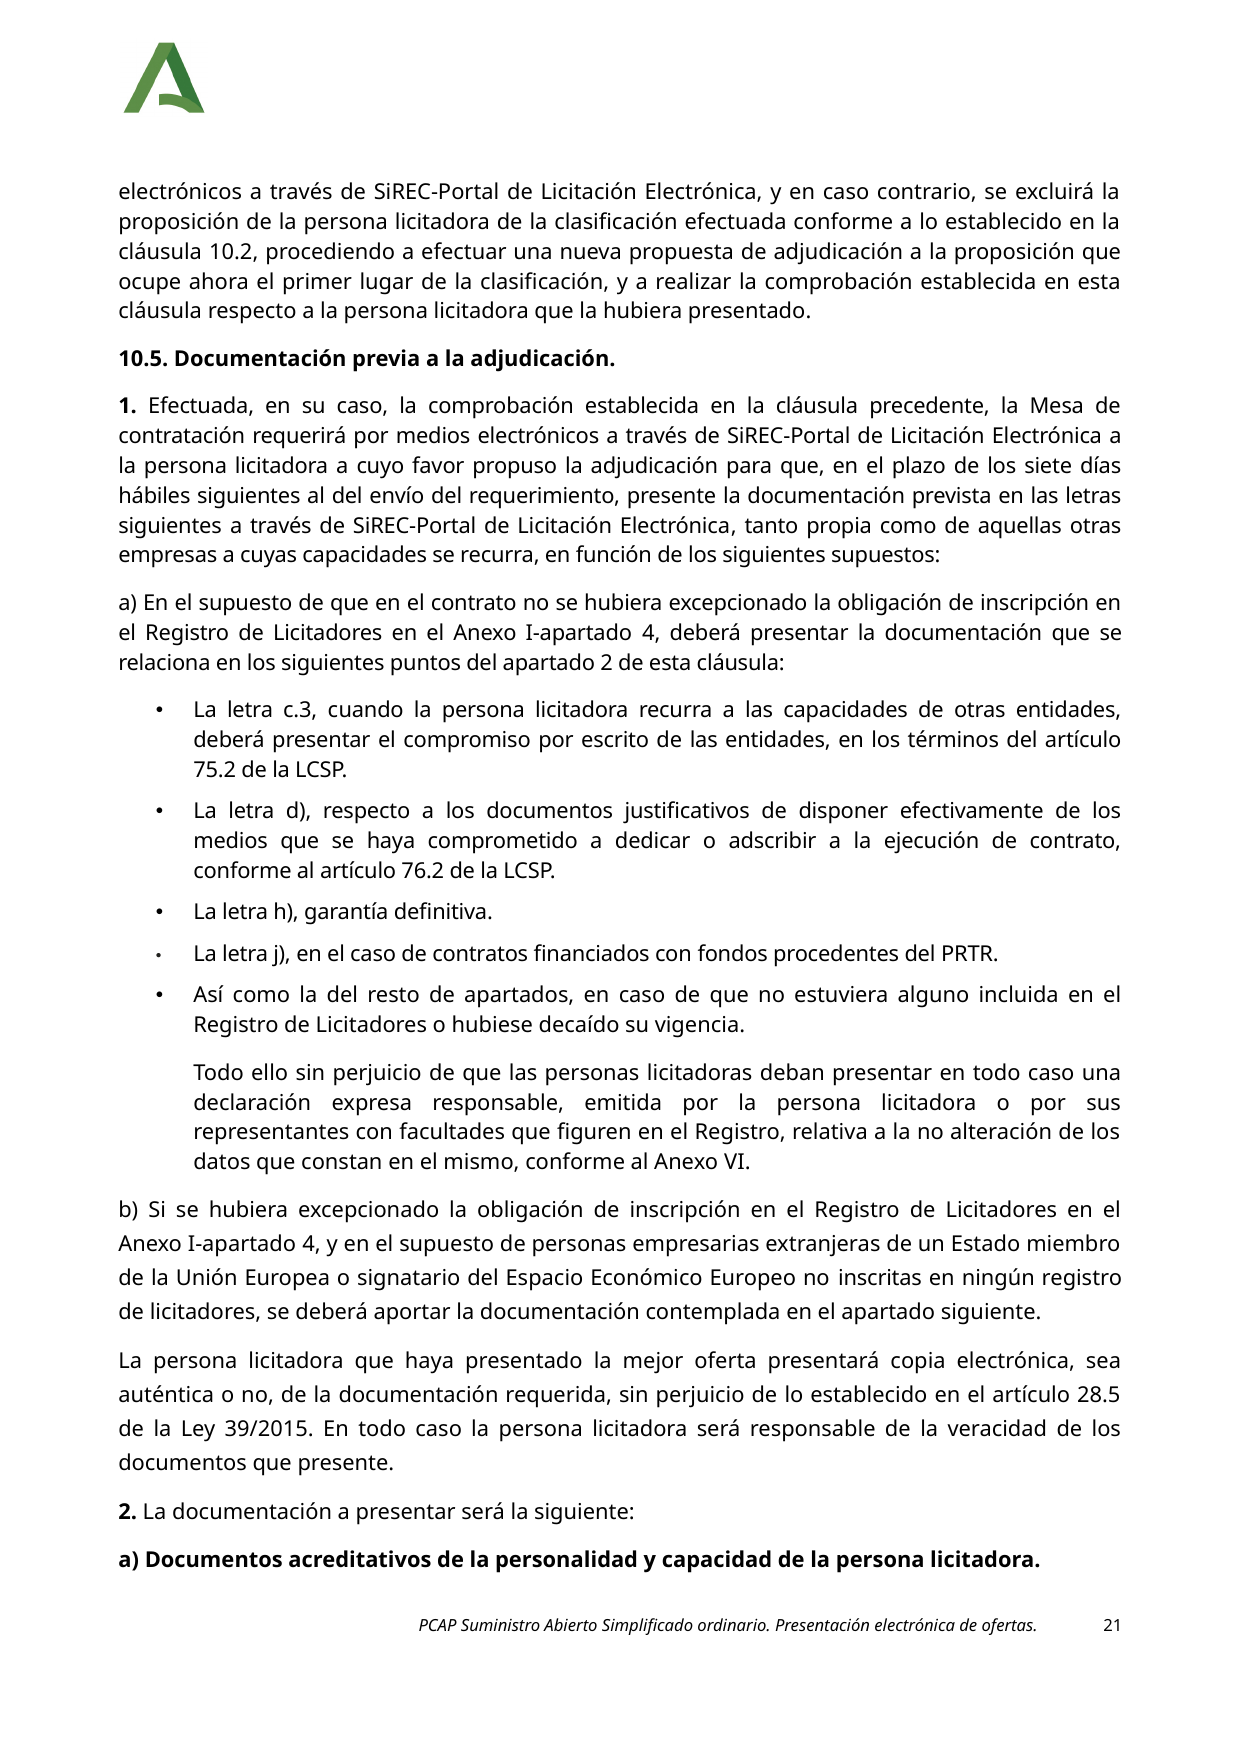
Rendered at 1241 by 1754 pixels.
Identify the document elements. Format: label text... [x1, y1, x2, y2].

list La letra c.3, cuando la persona licitadora recurra a las capacidades de otras entidades, deberá presentar el compromiso por escrito de las entidades, en los términos del artículo 75.2 de la LCSP. [156, 694, 1122, 783]
list Así como la del resto de apartados, en caso de que no estuviera alguno incluida en el Registro de Licitadores o hubiese decaído su vigencia. [156, 979, 1122, 1039]
subtitle 10.5. Documentación previa a la adjudicación. [118, 343, 1122, 373]
list La persona licitadora que haya presentado la mejor oferta presentará copia electrónica, sea auténtica o no, de la documentación requerida, sin perjuicio de lo establecido en el artículo 28.5 de la Ley 39/2015. En todo caso la persona licitadora será responsable de la veracidad de los documentos que presente. [118, 1345, 1122, 1477]
picture [119, 38, 209, 117]
list b) Si se hubiera excepcionado la obligación de inscripción en el Registro de Licitadores en el Anexo I-apartado 4, y en el supuesto de personas empresarias extranjeras de un Estado miembro de la Unión Europea o signatario del Espacio Económico Europeo no inscritas en ningún registro de licitadores, se deberá aportar la documentación contemplada en el apartado siguiente. [118, 1194, 1122, 1326]
list Todo ello sin perjuicio de que las personas licitadoras deban presentar en todo caso una declaración expresa responsable, emitida por la persona licitadora o por sus representantes con facultades que figuren en el Registro, relativa a la no alteración de los datos que constan en el mismo, conforme al Anexo VI. [156, 1057, 1122, 1176]
text electrónicos a través de SiREC-Portal de Licitación Electrónica, y en caso contrario, se excluirá la proposición de la persona licitadora de la clasificación efectuada conforme a lo establecido en la cláusula 10.2, procediendo a efectuar una nueva propuesta de adjudicación a la proposición que ocupe ahora el primer lugar de la clasificación, y a realizar la comprobación establecida en esta cláusula respecto a la persona licitadora que la hubiera presentado. [118, 176, 1122, 325]
text 1. Efectuada, en su caso, la comprobación establecida en la cláusula precedente, la Mesa de contratación requerirá por medios electrónicos a través de SiREC-Portal de Licitación Electrónica a la persona licitadora a cuyo favor propuso la adjudicación para que, en el plazo de los siete días hábiles siguientes al del envío del requerimiento, presente la documentación prevista en las letras siguientes a través de SiREC-Portal de Licitación Electrónica, tanto propia como de aquellas otras empresas a cuyas capacidades se recurra, en función de los siguientes supuestos: [118, 391, 1122, 569]
list La letra h), garantía definitiva. [156, 896, 1122, 926]
list La letra j), en el caso de contratos financiados con fondos procedentes del PRTR. [156, 938, 1122, 968]
text a) Documentos acreditativos de la personalidad y capacidad de la persona licitadora. [118, 1544, 1122, 1573]
text 2. La documentación a presentar será la siguiente: [118, 1496, 1122, 1526]
text a) En el supuesto de que en el contrato no se hubiera excepcionado la obligación de inscripción en el Registro de Licitadores en el Anexo I-apartado 4, deberá presentar la documentación que se relaciona en los siguientes puntos del apartado 2 de esta cláusula: [118, 587, 1122, 676]
list La letra d), respecto a los documentos justificativos de disponer efectivamente de los medios que se haya comprometido a dedicar o adscribir a la ejecución de contrato, conforme al artículo 76.2 de la LCSP. [156, 795, 1122, 884]
